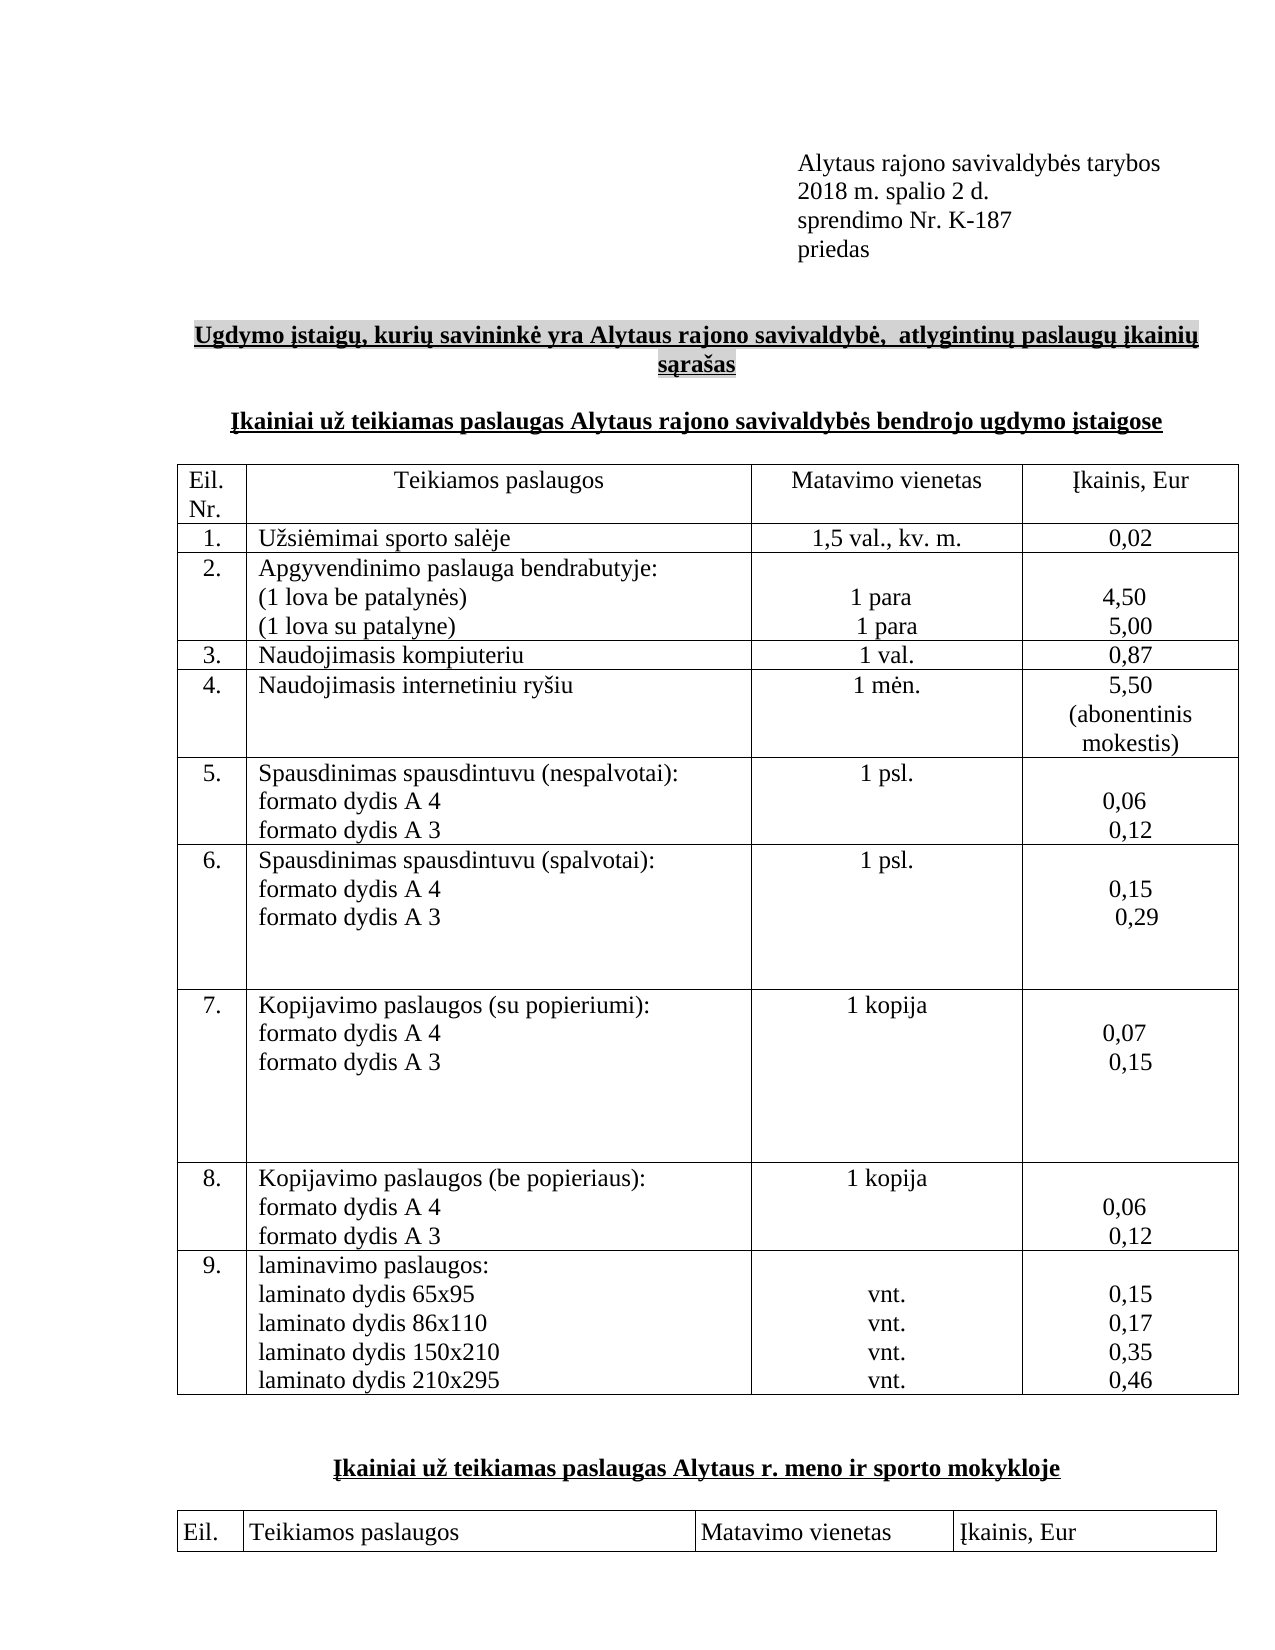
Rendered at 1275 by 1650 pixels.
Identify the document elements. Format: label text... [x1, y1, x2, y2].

table_cell 1 mėn. [752, 670, 1022, 757]
table_cell 0,07 0,15 [1023, 990, 1238, 1162]
table_header Įkainis, Eur [954, 1511, 1216, 1551]
text Įkainiai už teikiamas paslaugas Alytaus r. meno ir sporto mokykloje [177, 1453, 1216, 1482]
table_cell Užsiėmimai sporto salėje [247, 524, 751, 552]
table_cell 5,50 (abonentinis mokestis) [1023, 670, 1238, 757]
table_header Teikiamos paslaugos [244, 1511, 695, 1551]
table_cell vnt. vnt. vnt. vnt. [752, 1251, 1022, 1394]
table_cell 1 psl. [752, 758, 1022, 844]
text sprendimo Nr. K-187 [177, 205, 1216, 234]
table_cell 1 kopija [752, 990, 1022, 1162]
table_cell 0,15 0,17 0,35 0,46 [1023, 1251, 1238, 1394]
text Įkainiai už teikiamas paslaugas Alytaus rajono savivaldybės bendrojo ugdymo įstaigose [177, 406, 1216, 435]
table_header Teikiamos paslaugos [247, 465, 751, 522]
table_cell Naudojimasis internetiniu ryšiu [247, 670, 751, 757]
table_cell 1 kopija [752, 1163, 1022, 1249]
table_header Įkainis, Eur [1023, 465, 1238, 522]
table_cell 1. [178, 524, 246, 552]
text 2018 m. spalio 2 d. [177, 176, 1216, 205]
table_cell 9. [178, 1251, 246, 1394]
table_cell 1 psl. [752, 845, 1022, 989]
table_cell 0,06 0,12 [1023, 758, 1238, 844]
table_cell Naudojimasis kompiuteriu [247, 641, 751, 669]
text Ugdymo įstaigų, kurių savininkė yra Alytaus rajono savivaldybė, atlygintinų paslaugų įkainių sąrašas [177, 320, 1216, 378]
text priedas [177, 234, 1216, 263]
table_cell 4,50 5,00 [1023, 553, 1238, 639]
table_cell 3. [178, 641, 246, 669]
table_cell Spausdinimas spausdintuvu (nespalvotai): formato dydis A 4 formato dydis A 3 [247, 758, 751, 844]
table_cell 7. [178, 990, 246, 1162]
table_cell 0,15 0,29 [1023, 845, 1238, 989]
table_cell laminavimo paslaugos: laminato dydis 65x95 laminato dydis 86x110 laminato dydis 150x210 laminato dydis 210x295 [247, 1251, 751, 1394]
table_header Eil. [178, 1511, 243, 1551]
table_header Matavimo vienetas [752, 465, 1022, 522]
table_cell 4. [178, 670, 246, 757]
table_cell 1 para 1 para [752, 553, 1022, 639]
table_cell 1,5 val., kv. m. [752, 524, 1022, 552]
table_header Eil. Nr. [178, 465, 246, 522]
table_cell 0,02 [1023, 524, 1238, 552]
table_cell 1 val. [752, 641, 1022, 669]
table_cell 0,87 [1023, 641, 1238, 669]
table_cell 5. [178, 758, 246, 844]
table_cell Spausdinimas spausdintuvu (spalvotai): formato dydis A 4 formato dydis A 3 [247, 845, 751, 989]
text Alytaus rajono savivaldybės tarybos [177, 148, 1216, 176]
table_cell Apgyvendinimo paslauga bendrabutyje: (1 lova be patalynės) (1 lova su patalyne) [247, 553, 751, 639]
table_cell Kopijavimo paslaugos (be popieriaus): formato dydis A 4 formato dydis A 3 [247, 1163, 751, 1249]
table_cell 8. [178, 1163, 246, 1249]
table_cell 0,06 0,12 [1023, 1163, 1238, 1249]
table_header Matavimo vienetas [696, 1511, 953, 1551]
table_cell Kopijavimo paslaugos (su popieriumi): formato dydis A 4 formato dydis A 3 [247, 990, 751, 1162]
table_cell 2. [178, 553, 246, 639]
table_cell 6. [178, 845, 246, 989]
